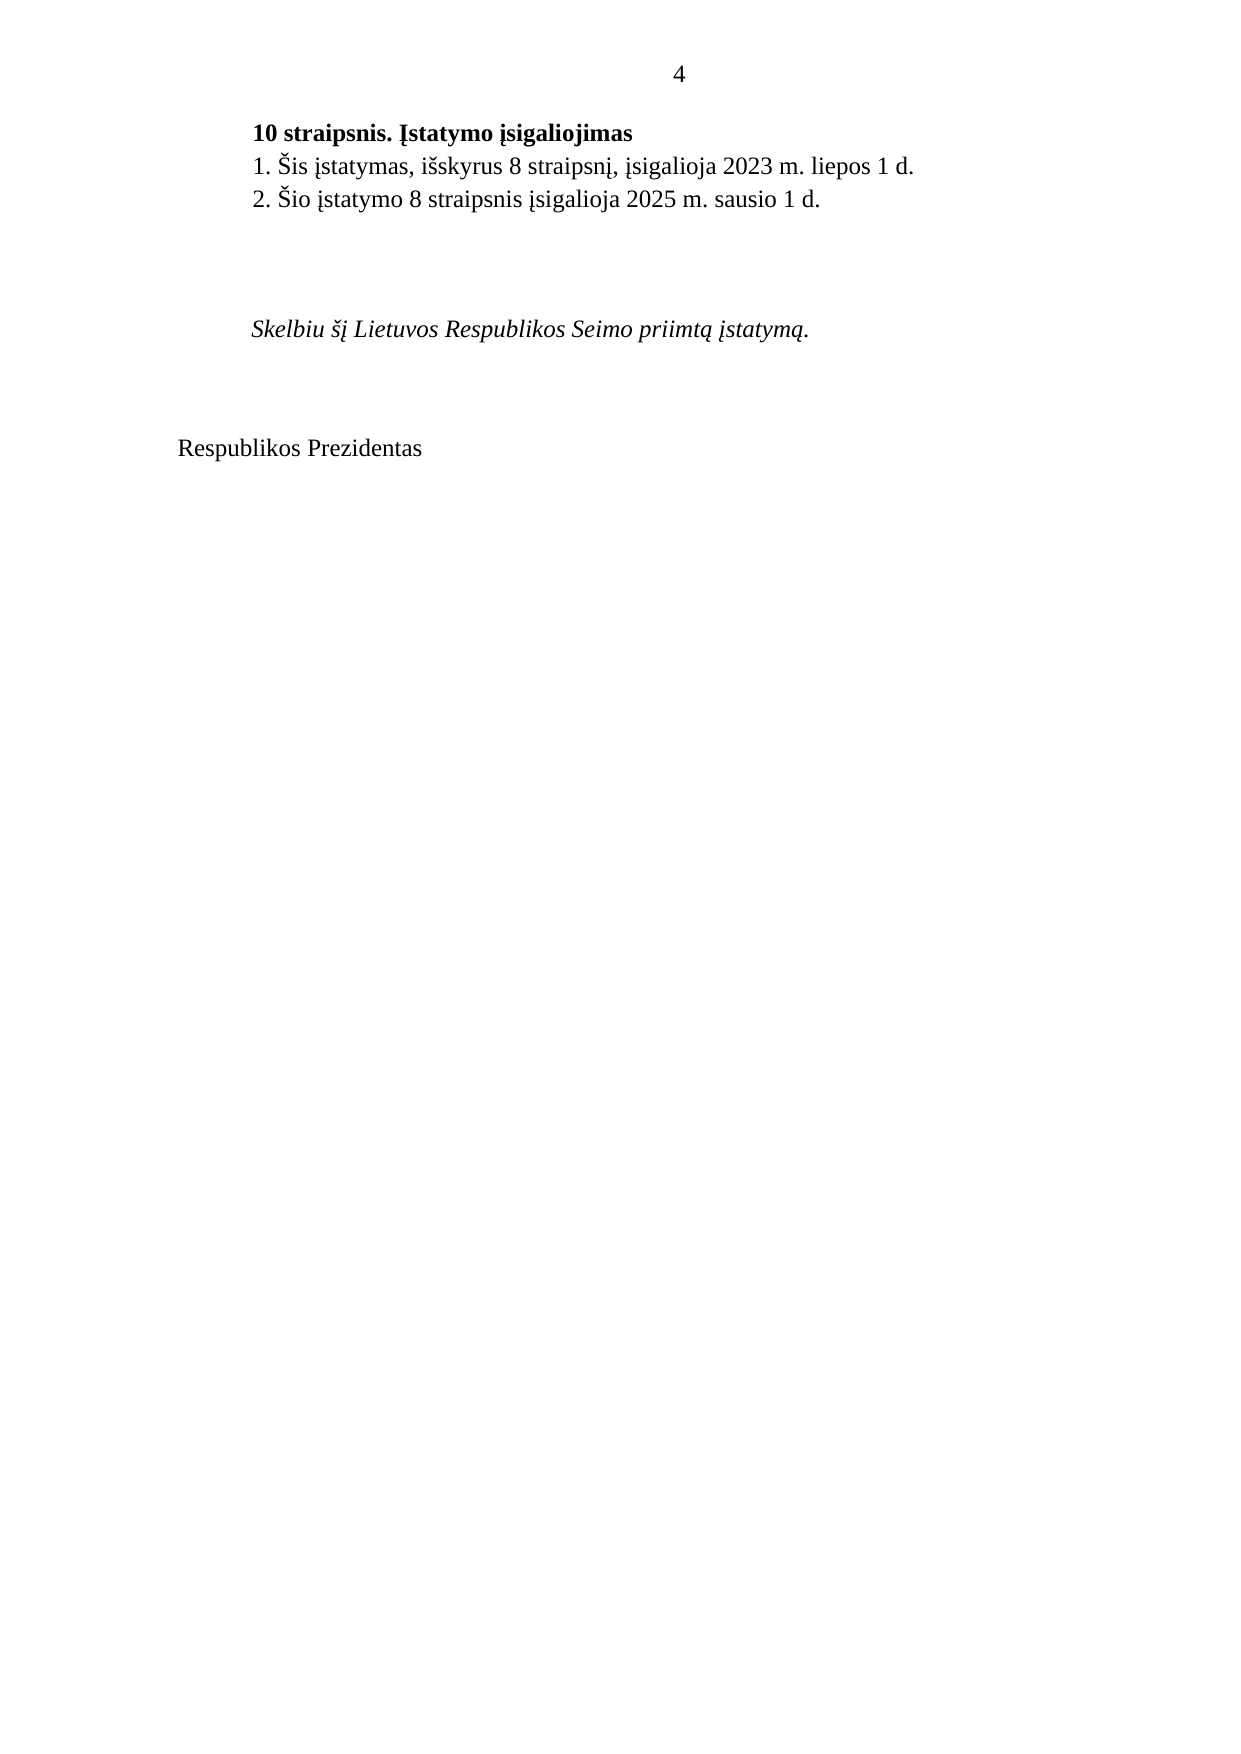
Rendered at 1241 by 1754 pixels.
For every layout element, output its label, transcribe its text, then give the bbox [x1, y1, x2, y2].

text 2. Šio įstatymo 8 straipsnis įsigalioja 2025 m. sausio 1 d. [177, 184, 1181, 213]
text Skelbiu šį Lietuvos Respublikos Seimo priimtą įstatymą. [177, 314, 1181, 343]
text 10 straipsnis. Įstatymo įsigaliojimas [177, 118, 1181, 147]
text Respublikos Prezidentas [177, 433, 1181, 462]
text 1. Šis įstatymas, išskyrus 8 straipsnį, įsigalioja 2023 m. liepos 1 d. [177, 151, 1181, 180]
